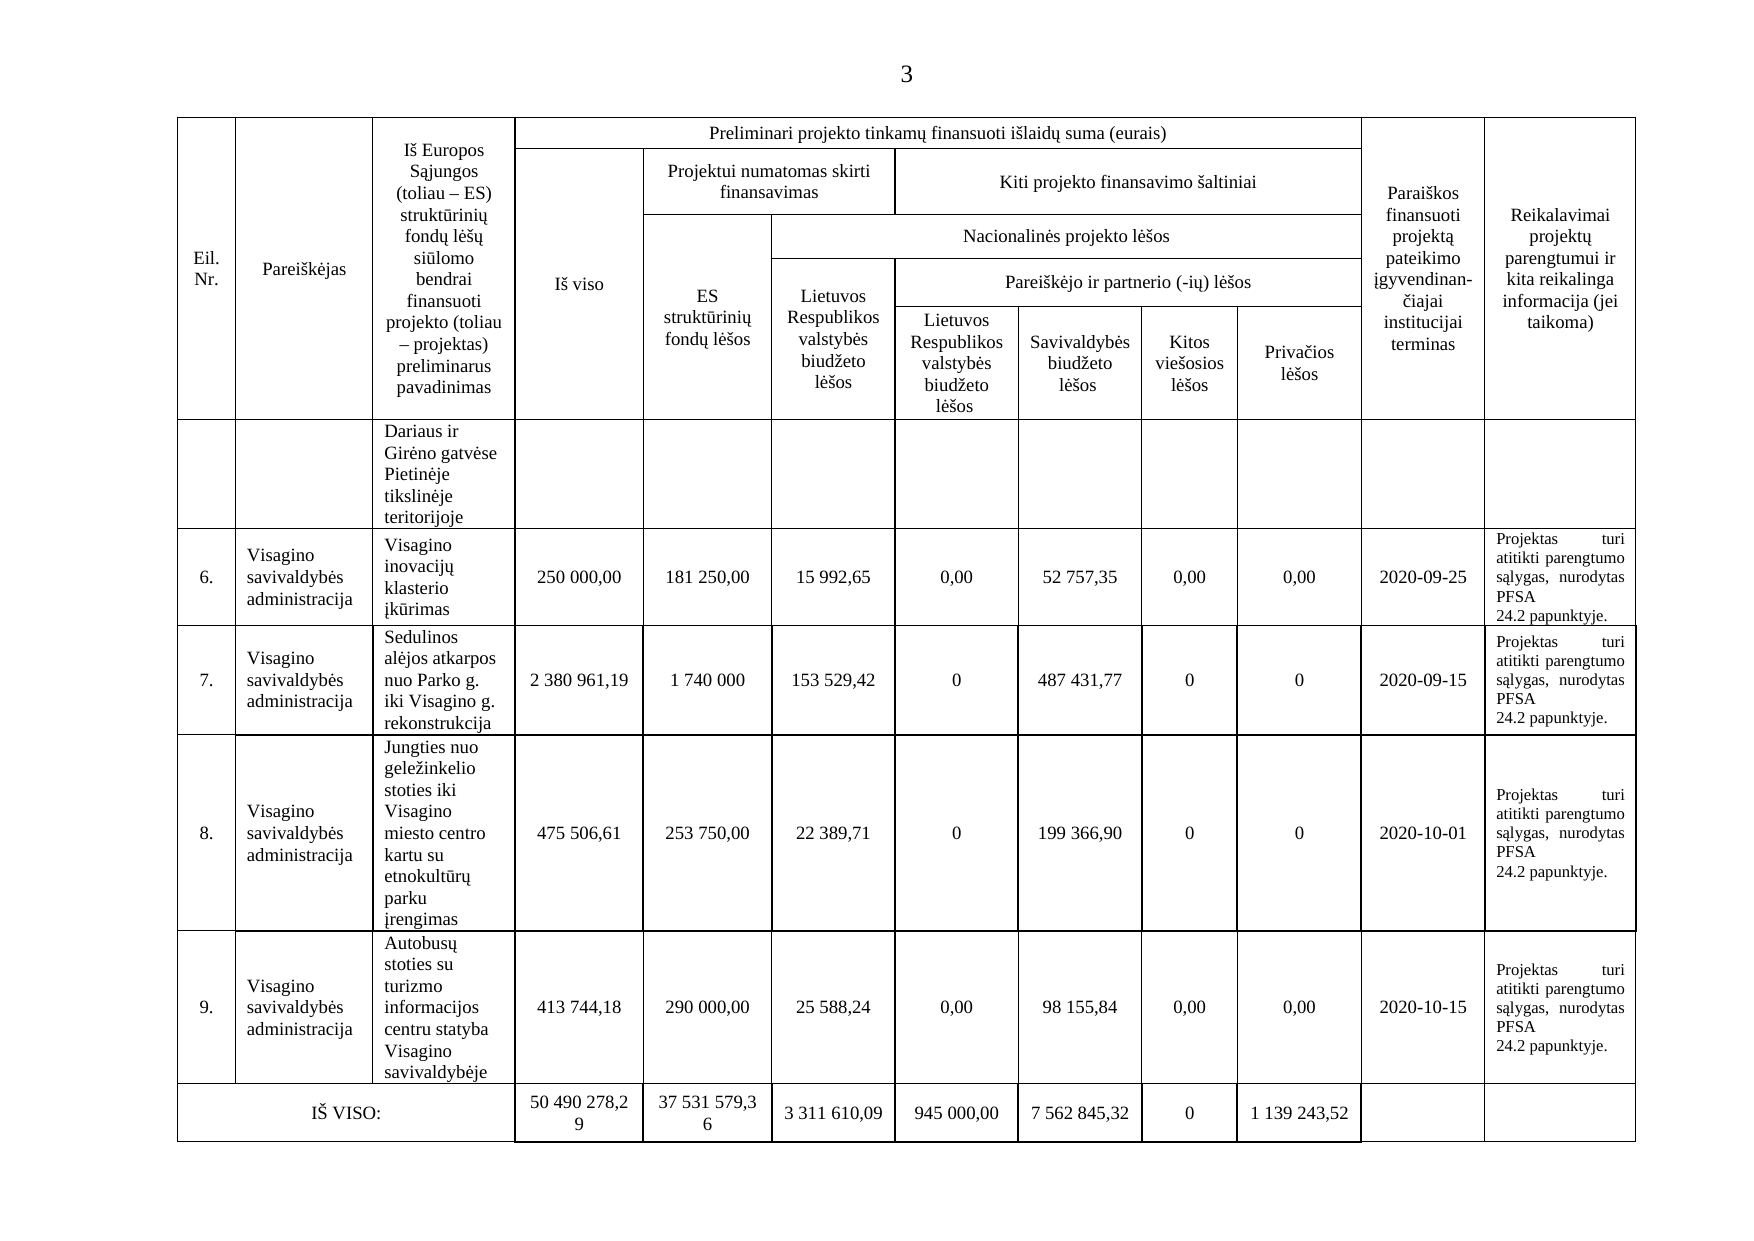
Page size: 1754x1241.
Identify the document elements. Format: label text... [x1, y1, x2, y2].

table_cell [772, 420, 894, 528]
table_cell 290 000,00 [644, 932, 771, 1083]
table_cell Visagino savivaldybės administracija [236, 529, 372, 625]
table_header Preliminari projekto tinkamų finansuoti išlaidų suma (eurais) [516, 118, 1361, 148]
table_cell [236, 420, 372, 528]
table_cell Lietuvos Respublikos valstybės biudžeto lėšos [896, 307, 1018, 419]
table_cell 2020-09-25 [1362, 529, 1484, 625]
table_cell Autobusų stoties su turizmo informacijos centru statyba Visagino savivaldybėje [373, 932, 514, 1083]
table_cell 0 [1143, 736, 1236, 930]
table_cell Sedulinos alėjos atkarpos nuo Parko g. iki Visagino g. rekonstrukcija [374, 626, 514, 733]
table_cell 25 588,24 [772, 932, 894, 1083]
table_cell 181 250,00 [644, 529, 771, 625]
table_cell Dariaus ir Girėno gatvėse Pietinėje tikslinėje teritorijoje [373, 420, 514, 528]
table_cell 0 [896, 736, 1017, 930]
table_cell Projektas turi atitikti parengtumo sąlygas, nurodytas PFSA 24.2 papunktyje. [1485, 529, 1635, 625]
table_cell 50 490 278,29 [516, 1084, 642, 1141]
table_cell 0,00 [896, 932, 1018, 1083]
table_header Iš Europos Sąjungos (toliau – ES) struktūrinių fondų lėšų siūlomo bendrai finansuoti projekto (toliau – projektas) preliminarus pavadinimas [373, 118, 514, 419]
table_cell ES struktūrinių fondų lėšos [644, 215, 771, 419]
table_cell 153 529,42 [773, 626, 894, 733]
table_cell 22 389,71 [773, 736, 894, 930]
table_cell Projektas turi atitikti parengtumo sąlygas, nurodytas PFSA 24.2 papunktyje. [1485, 932, 1635, 1083]
table_cell 37 531 579,36 [644, 1084, 771, 1141]
table_cell Visagino savivaldybės administracija [236, 736, 372, 930]
table_cell 0 [1238, 736, 1360, 930]
table_cell 250 000,00 [516, 529, 643, 625]
table_cell 199 366,90 [1019, 736, 1141, 930]
table_cell [1142, 420, 1237, 528]
table_cell 2020-10-15 [1362, 932, 1484, 1083]
table_cell [1019, 420, 1141, 528]
table_cell Lietuvos Respublikos valstybės biudžeto lėšos [772, 259, 894, 419]
table_cell 475 506,61 [516, 736, 642, 930]
table_cell Savivaldybės biudžeto lėšos [1019, 307, 1141, 419]
table_cell 0 [1143, 1084, 1236, 1141]
table_cell 15 992,65 [772, 529, 894, 625]
table_cell [896, 420, 1018, 528]
table_cell 0,00 [1238, 932, 1361, 1083]
table_header Reikalavimai projektų parengtumui ir kita reikalinga informacija (jei taikoma) [1485, 118, 1635, 419]
table_cell [1485, 1084, 1635, 1141]
table_cell Kitos viešosios lėšos [1142, 307, 1237, 419]
table_cell 253 750,00 [644, 736, 771, 930]
table_cell 413 744,18 [516, 932, 643, 1083]
table_cell 98 155,84 [1019, 932, 1141, 1083]
table_cell 0 [1238, 626, 1360, 733]
table_cell Projektas turi atitikti parengtumo sąlygas, nurodytas PFSA 24.2 papunktyje. [1486, 736, 1635, 930]
table_cell [516, 420, 643, 528]
table_cell 2020-10-01 [1362, 736, 1484, 930]
table_cell 7 562 845,32 [1019, 1084, 1141, 1141]
table_header Paraiškos finansuoti projektą pateikimo įgyvendinan-čiajai institucijai terminas [1362, 118, 1484, 419]
table_cell 945 000,00 [896, 1084, 1017, 1141]
table_cell 3 311 610,09 [773, 1084, 894, 1141]
table_cell 0,00 [1142, 529, 1237, 625]
table_cell Kiti projekto finansavimo šaltiniai [896, 149, 1361, 214]
table_cell [1238, 420, 1361, 528]
table_cell [644, 420, 771, 528]
table_cell 2 380 961,19 [516, 626, 642, 733]
table_cell Visagino savivaldybės administracija [236, 626, 372, 733]
table_cell 6. [178, 529, 235, 625]
table_cell 2020-09-15 [1362, 626, 1484, 733]
table_cell 0 [896, 626, 1017, 733]
table_cell 0,00 [1142, 932, 1237, 1083]
table_cell 0,00 [1238, 529, 1361, 625]
table_cell 1 740 000 [644, 626, 771, 733]
table_cell 9. [178, 931, 235, 1083]
table_cell 7. [178, 626, 235, 733]
table_header Eil. Nr. [178, 118, 235, 419]
table_cell Visagino inovacijų klasterio įkūrimas [373, 529, 514, 625]
table_cell Projektui numatomas skirti finansavimas [644, 149, 894, 214]
table_cell 0,00 [896, 529, 1018, 625]
table_cell Pareiškėjo ir partnerio (-ių) lėšos [896, 259, 1361, 306]
table_cell [1362, 420, 1484, 528]
table_cell 8. [178, 735, 235, 930]
table_cell 0 [1143, 626, 1236, 733]
table_cell 487 431,77 [1019, 626, 1141, 733]
table_cell [178, 420, 235, 528]
table_cell Projektas turi atitikti parengtumo sąlygas, nurodytas PFSA 24.2 papunktyje. [1486, 626, 1635, 733]
table_cell [1485, 420, 1635, 528]
table_header Pareiškėjas [236, 118, 372, 419]
table_cell Iš viso [516, 149, 643, 419]
table_cell Jungties nuo geležinkelio stoties iki Visagino miesto centro kartu su etnokultūrų parku įrengimas [374, 736, 514, 930]
table_cell 52 757,35 [1019, 529, 1141, 625]
table_cell Visagino savivaldybės administracija [236, 932, 372, 1083]
table_cell IŠ VISO: [178, 1084, 514, 1141]
table_cell 1 139 243,52 [1238, 1084, 1360, 1141]
table_cell Nacionalinės projekto lėšos [772, 215, 1361, 257]
table_cell [1362, 1084, 1484, 1141]
table_cell Privačios lėšos [1238, 307, 1361, 419]
